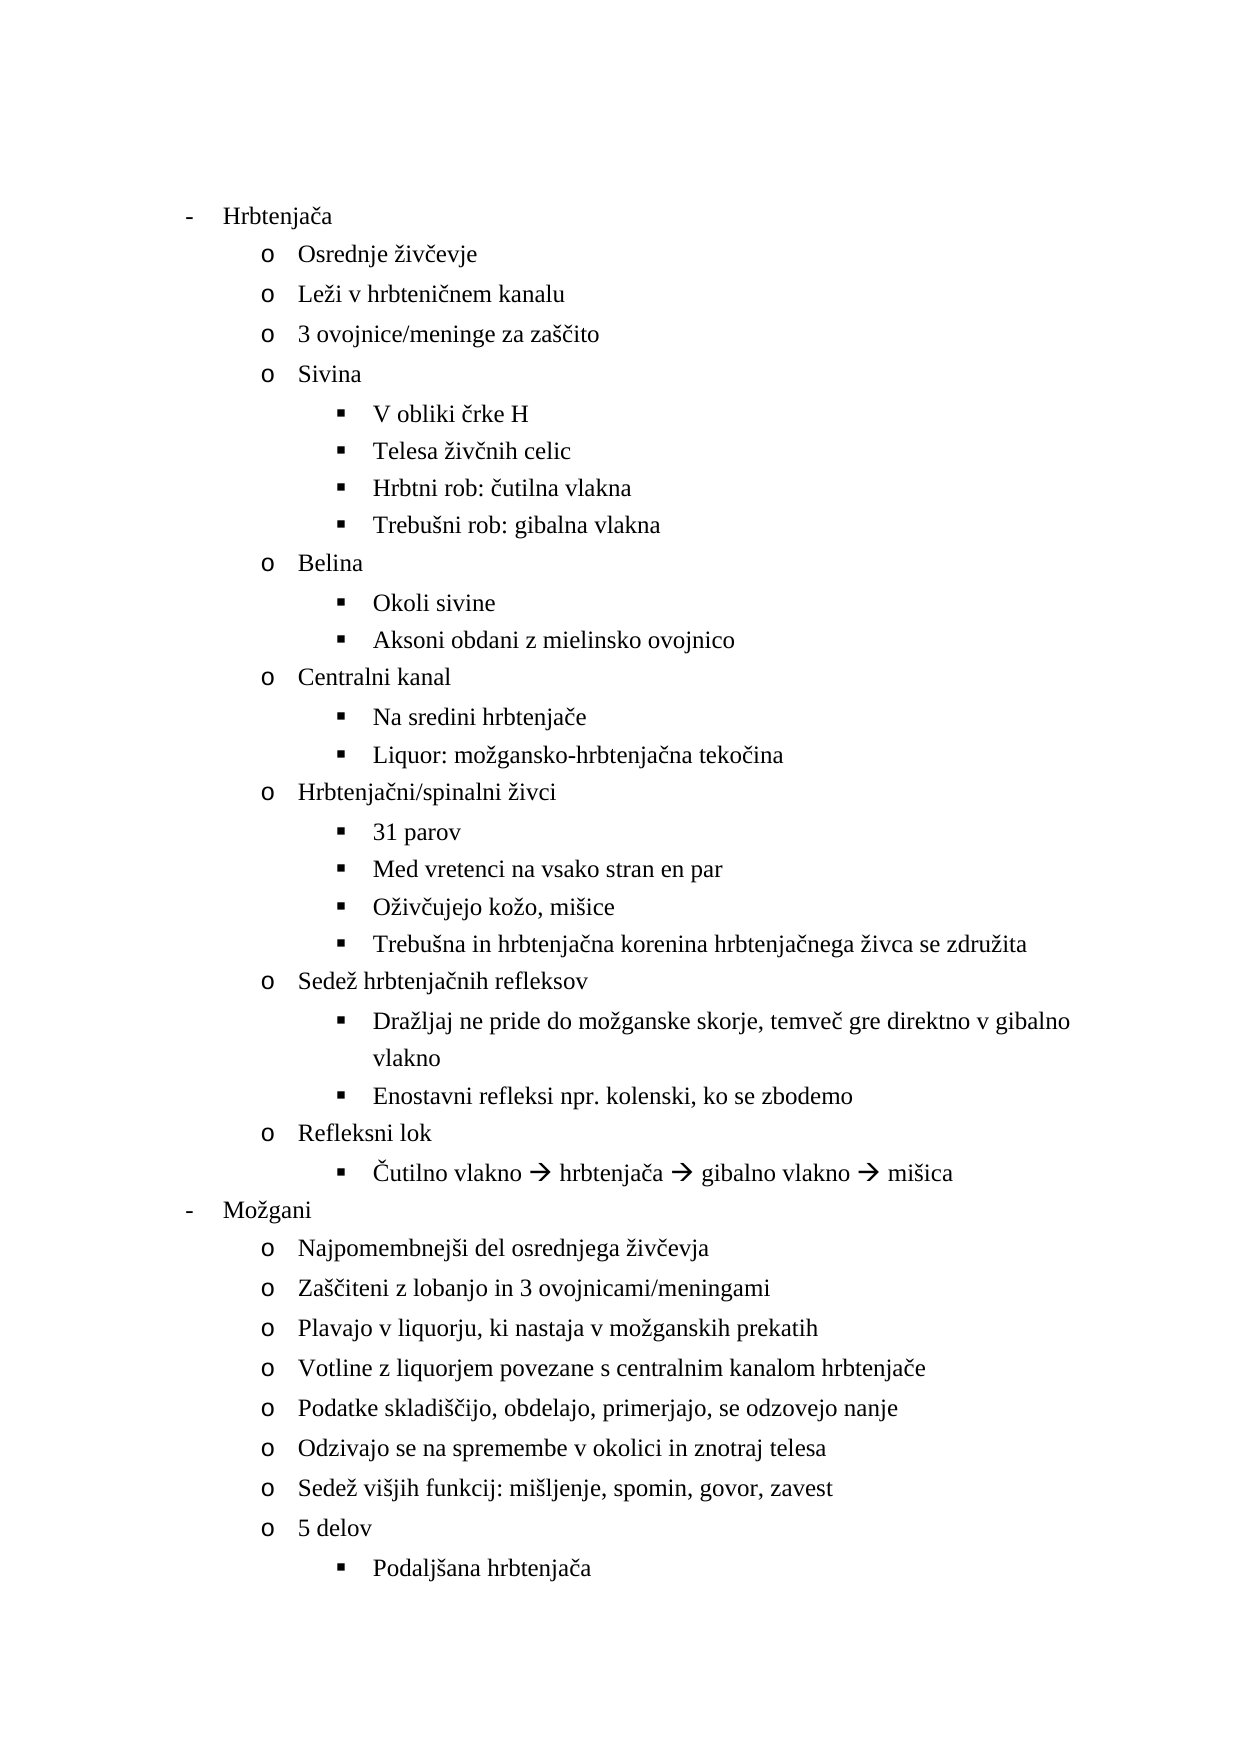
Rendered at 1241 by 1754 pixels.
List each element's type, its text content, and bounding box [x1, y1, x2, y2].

list V obliki črke H [335, 399, 1093, 427]
list Trebušna in hrbtenjačna korenina hrbtenjačnega živca se združita [335, 929, 1093, 958]
list Trebušni rob: gibalna vlakna [335, 511, 1093, 539]
list Najpomembnejši del osrednjega živčevja [260, 1233, 1093, 1263]
list Na sredini hrbtenjače [335, 702, 1093, 731]
list Sedež višjih funkcij: mišljenje, spomin, govor, zavest [260, 1473, 1093, 1503]
list Sivina [260, 359, 1093, 389]
list Centralni kanal [260, 662, 1093, 693]
list Podatke skladiščijo, obdelajo, primerjajo, se odzovejo nanje [260, 1393, 1093, 1423]
list Okoli sivine [335, 588, 1093, 617]
list Telesa živčnih celic [335, 436, 1093, 465]
list Hrbtenjača [185, 201, 1093, 230]
list Čutilno vlakno  hrbtenjača  gibalno vlakno  mišica [335, 1158, 1093, 1187]
list Med vretenci na vsako stran en par [335, 854, 1093, 883]
list Belina [260, 548, 1093, 579]
list Liquor: možgansko-hrbtenjačna tekočina [335, 740, 1093, 768]
list Zaščiteni z lobanjo in 3 ovojnicami/meningami [260, 1273, 1093, 1303]
list Enostavni refleksi npr. kolenski, ko se zbodemo [335, 1081, 1093, 1109]
list 5 delov [260, 1513, 1093, 1543]
list Možgani [185, 1195, 1093, 1224]
list Osrednje živčevje [260, 239, 1093, 269]
list Sedež hrbtenjačnih refleksov [260, 966, 1093, 997]
list Votline z liquorjem povezane s centralnim kanalom hrbtenjače [260, 1353, 1093, 1383]
list 3 ovojnice/meninge za zaščito [260, 319, 1093, 349]
list Dražljaj ne pride do možganske skorje, temveč gre direktno v gibalno vlakno [335, 1006, 1093, 1072]
list Aksoni obdani z mielinsko ovojnico [335, 625, 1093, 654]
list Hrbtenjačni/spinalni živci [260, 777, 1093, 808]
list Plavajo v liquorju, ki nastaja v možganskih prekatih [260, 1313, 1093, 1343]
list Refleksni lok [260, 1118, 1093, 1149]
list Hrbtni rob: čutilna vlakna [335, 473, 1093, 502]
list Odzivajo se na spremembe v okolici in znotraj telesa [260, 1433, 1093, 1463]
list Podaljšana hrbtenjača [335, 1553, 1093, 1581]
list Leži v hrbteničnem kanalu [260, 279, 1093, 309]
list Oživčujejo kožo, mišice [335, 892, 1093, 920]
list 31 parov [335, 817, 1093, 846]
